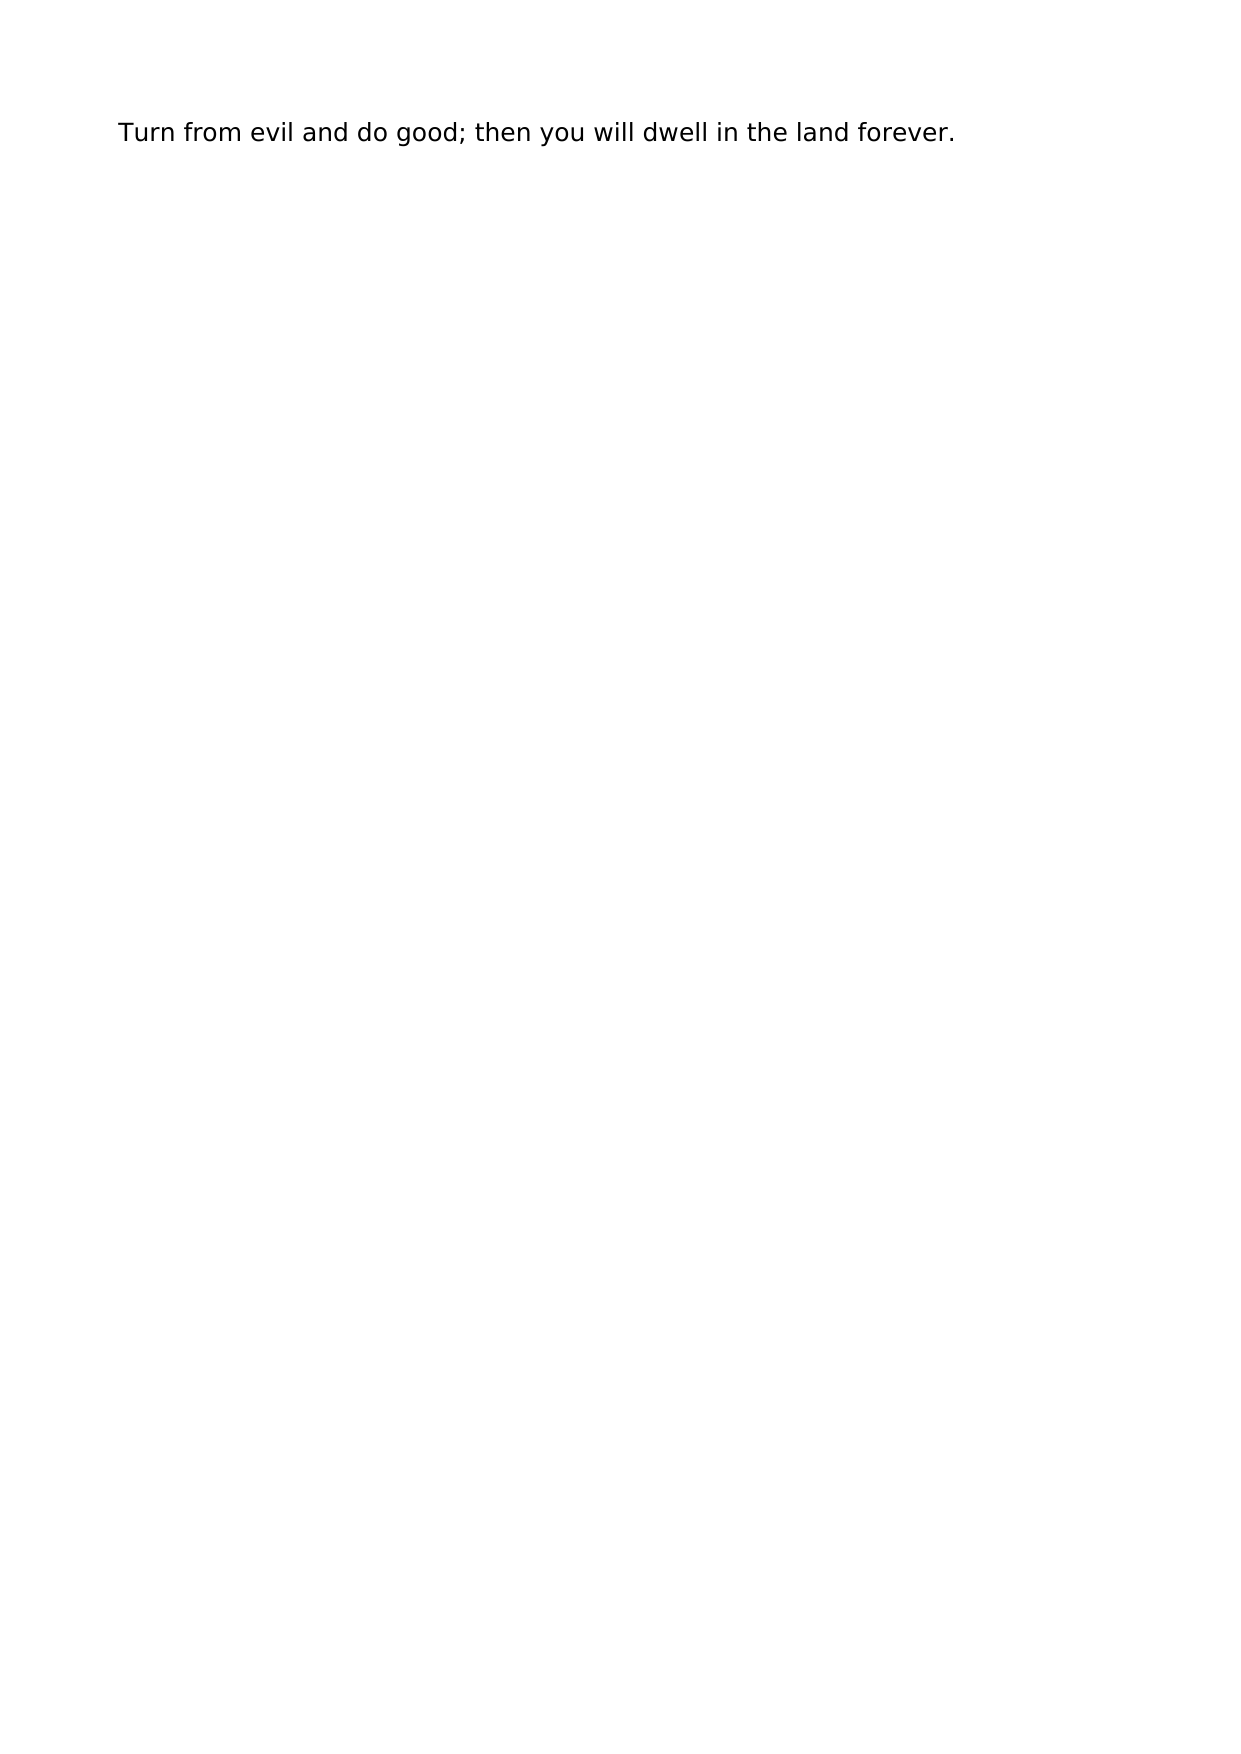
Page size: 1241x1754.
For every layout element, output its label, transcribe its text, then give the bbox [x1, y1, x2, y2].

text Turn from evil and do good; then you will dwell in the land forever. [118, 118, 1122, 147]
